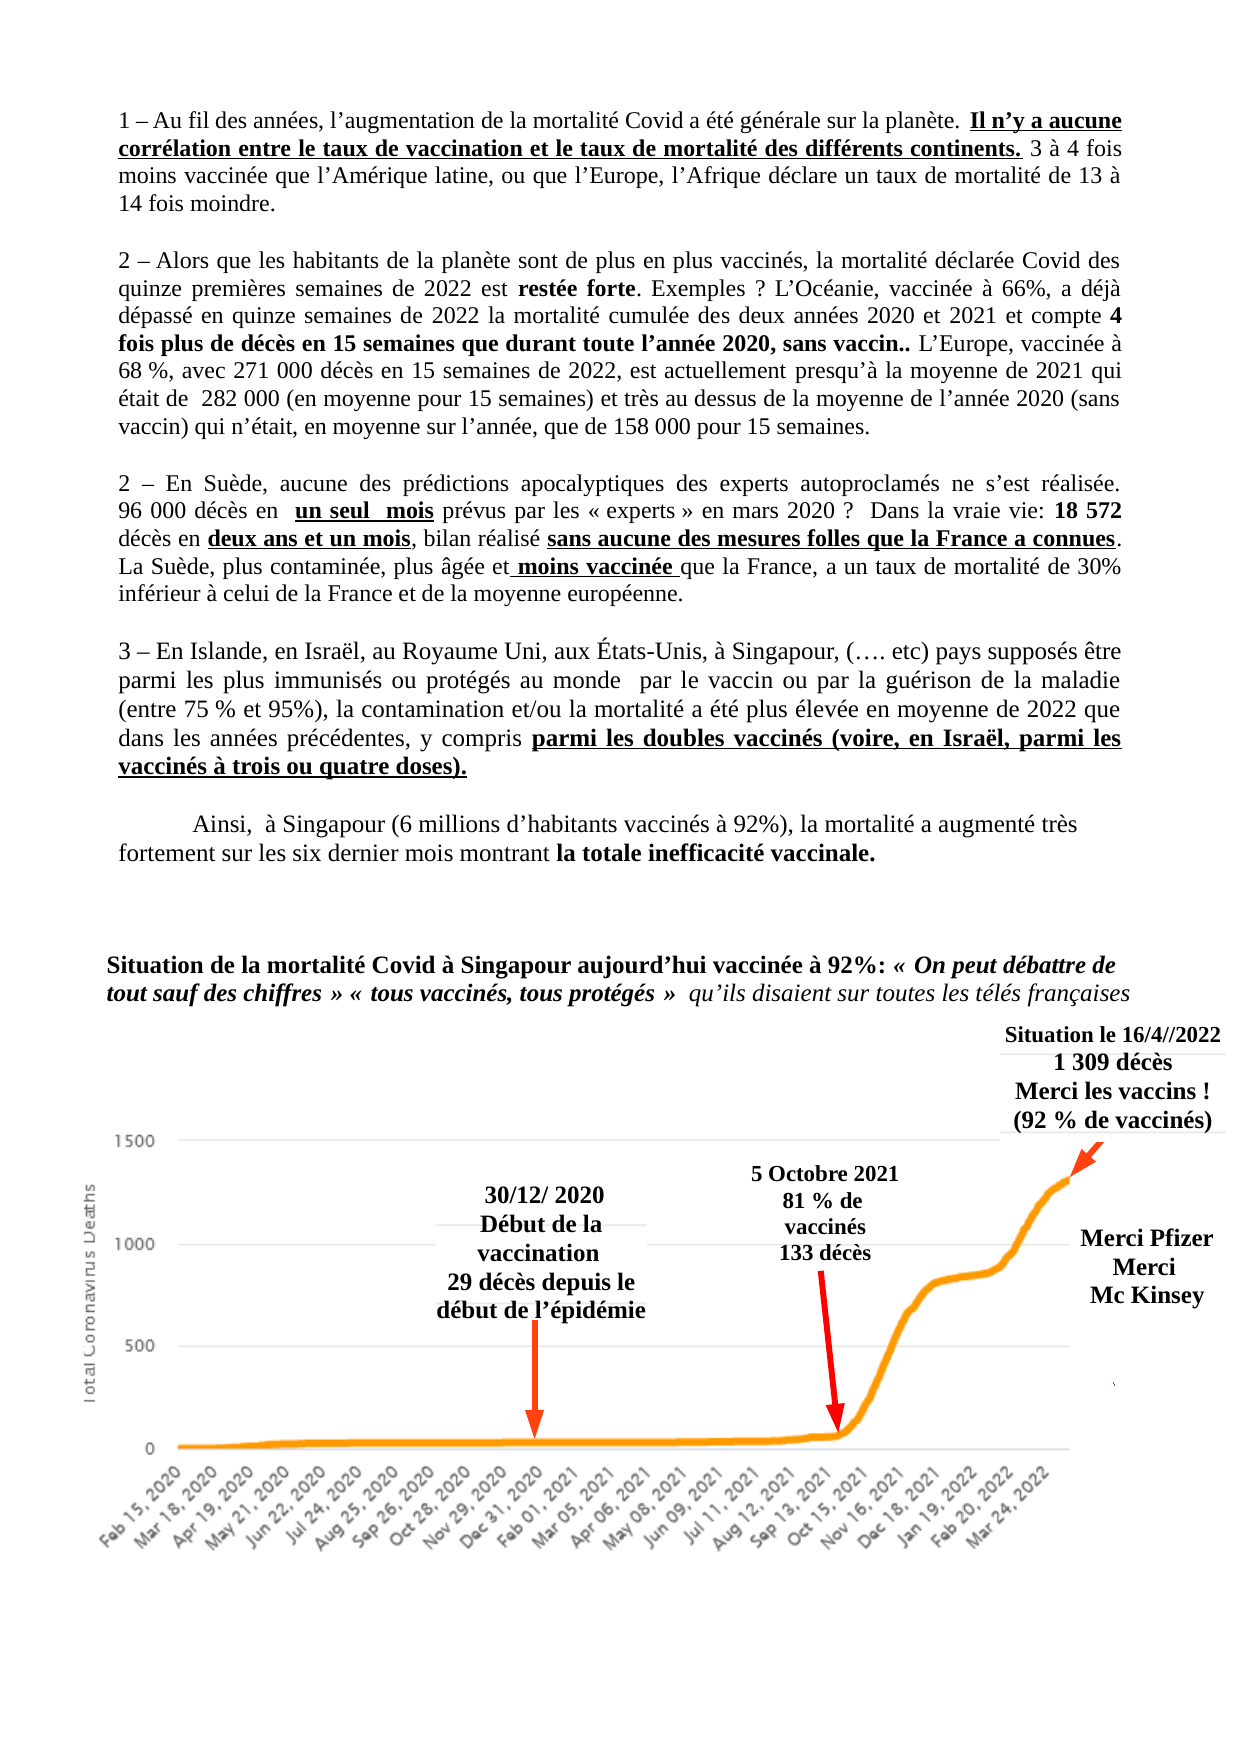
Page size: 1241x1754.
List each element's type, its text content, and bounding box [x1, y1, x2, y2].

text Ainsi, à Singapour (6 millions d’habitants vaccinés à 92%), la mortalité a augmenté très fortement sur les six dernier mois montrant la totale inefficacité vaccinale. [118, 809, 1122, 867]
text 2 – Alors que les habitants de la planète sont de plus en plus vaccinés, la mortalité déclarée Covid des quinze premières semaines de 2022 est restée forte. Exemples ? L’Océanie, vaccinée à 66%, a déjà dépassé en quinze semaines de 2022 la mortalité cumulée des deux années 2020 et 2021 et compte 4 fois plus de décès en 15 semaines que durant toute l’année 2020, sans vaccin.. L’Europe, vaccinée à 68 %, avec 271 000 décès en 15 semaines de 2022, est actuellement presqu’à la moyenne de 2021 qui était de 282 000 (en moyenne pour 15 semaines) et très au dessus de la moyenne de l’année 2020 (sans vaccin) qui n’était, en moyenne sur l’année, que de 158 000 pour 15 semaines. [118, 246, 1122, 439]
text 2 – En Suède, aucune des prédictions apocalyptiques des experts autoproclamés ne s’est réalisée. 96 000 décès en un seul mois prévus par les « experts » en mars 2020 ? Dans la vraie vie: 18 572 décès en deux ans et un mois, bilan réalisé sans aucune des mesures folles que la France a connues. La Suède, plus contaminée, plus âgée et moins vaccinée que la France, a un taux de mortalité de 30% inférieur à celui de la France et de la moyenne européenne. [118, 469, 1122, 607]
text 3 – En Islande, en Israël, au Royaume Uni, aux États-Unis, à Singapour, (…. etc) pays supposés être parmi les plus immunisés ou protégés au monde par le vaccin ou par la guérison de la maladie (entre 75 % et 95%), la contamination et/ou la mortalité a été plus élevée en moyenne de 2022 que dans les années précédentes, y compris parmi les doubles vaccinés (voire, en Israël, parmi les vaccinés à trois ou quatre doses). [118, 636, 1122, 780]
text Situation de la mortalité Covid à Singapour aujourd’hui vaccinée à 92%: « On peut débattre de tout sauf des chiffres » « tous vaccinés, tous protégés » qu’ils disaient sur toutes les télés françaises [106, 950, 1134, 1007]
picture [83, 1020, 1226, 1564]
text 1 – Au fil des années, l’augmentation de la mortalité Covid a été générale sur la planète. Il n’y a aucune corrélation entre le taux de vaccination et le taux de mortalité des différents continents. 3 à 4 fois moins vaccinée que l’Amérique latine, ou que l’Europe, l’Afrique déclare un taux de mortalité de 13 à 14 fois moindre. [118, 106, 1122, 217]
